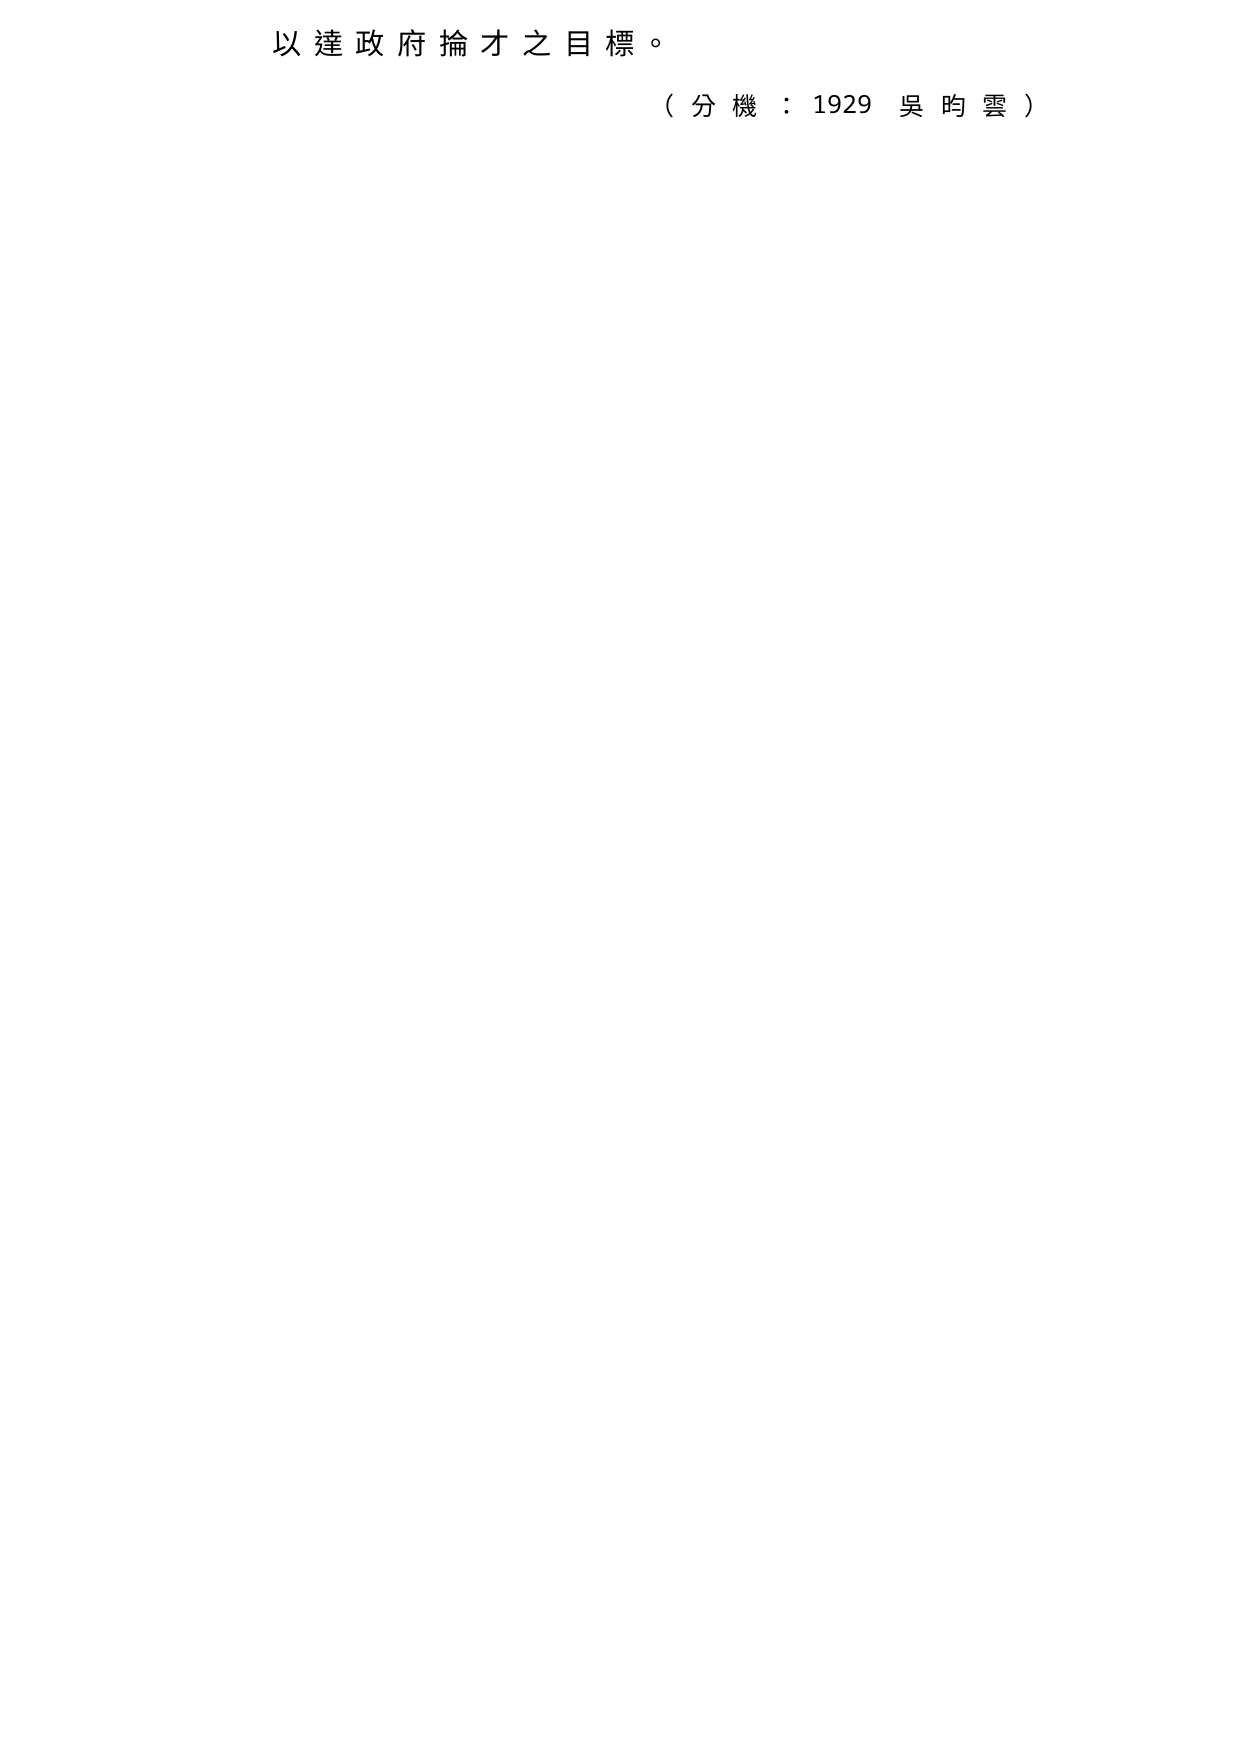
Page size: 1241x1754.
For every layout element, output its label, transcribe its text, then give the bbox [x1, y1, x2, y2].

text 綜上，公務人員考試係政府掄才之主要來源，惟近年部分考試類科存有多年錄取不足額情事，且109年度公務人員高普考試之錄取不足總人數209人，為近年新高。為達政府考用配合目標，適時補足用人機關之人力需求，該基金允宜會同用人機關與專業團體研析癥結，評估各該類科考試效益，賡續推動改善公務人員考試錄取不足額之相關措施，以達政府掄才之目標。 [242, 0, 1058, 62]
text （分機：1929 吳昀雲） [242, 62, 1058, 125]
